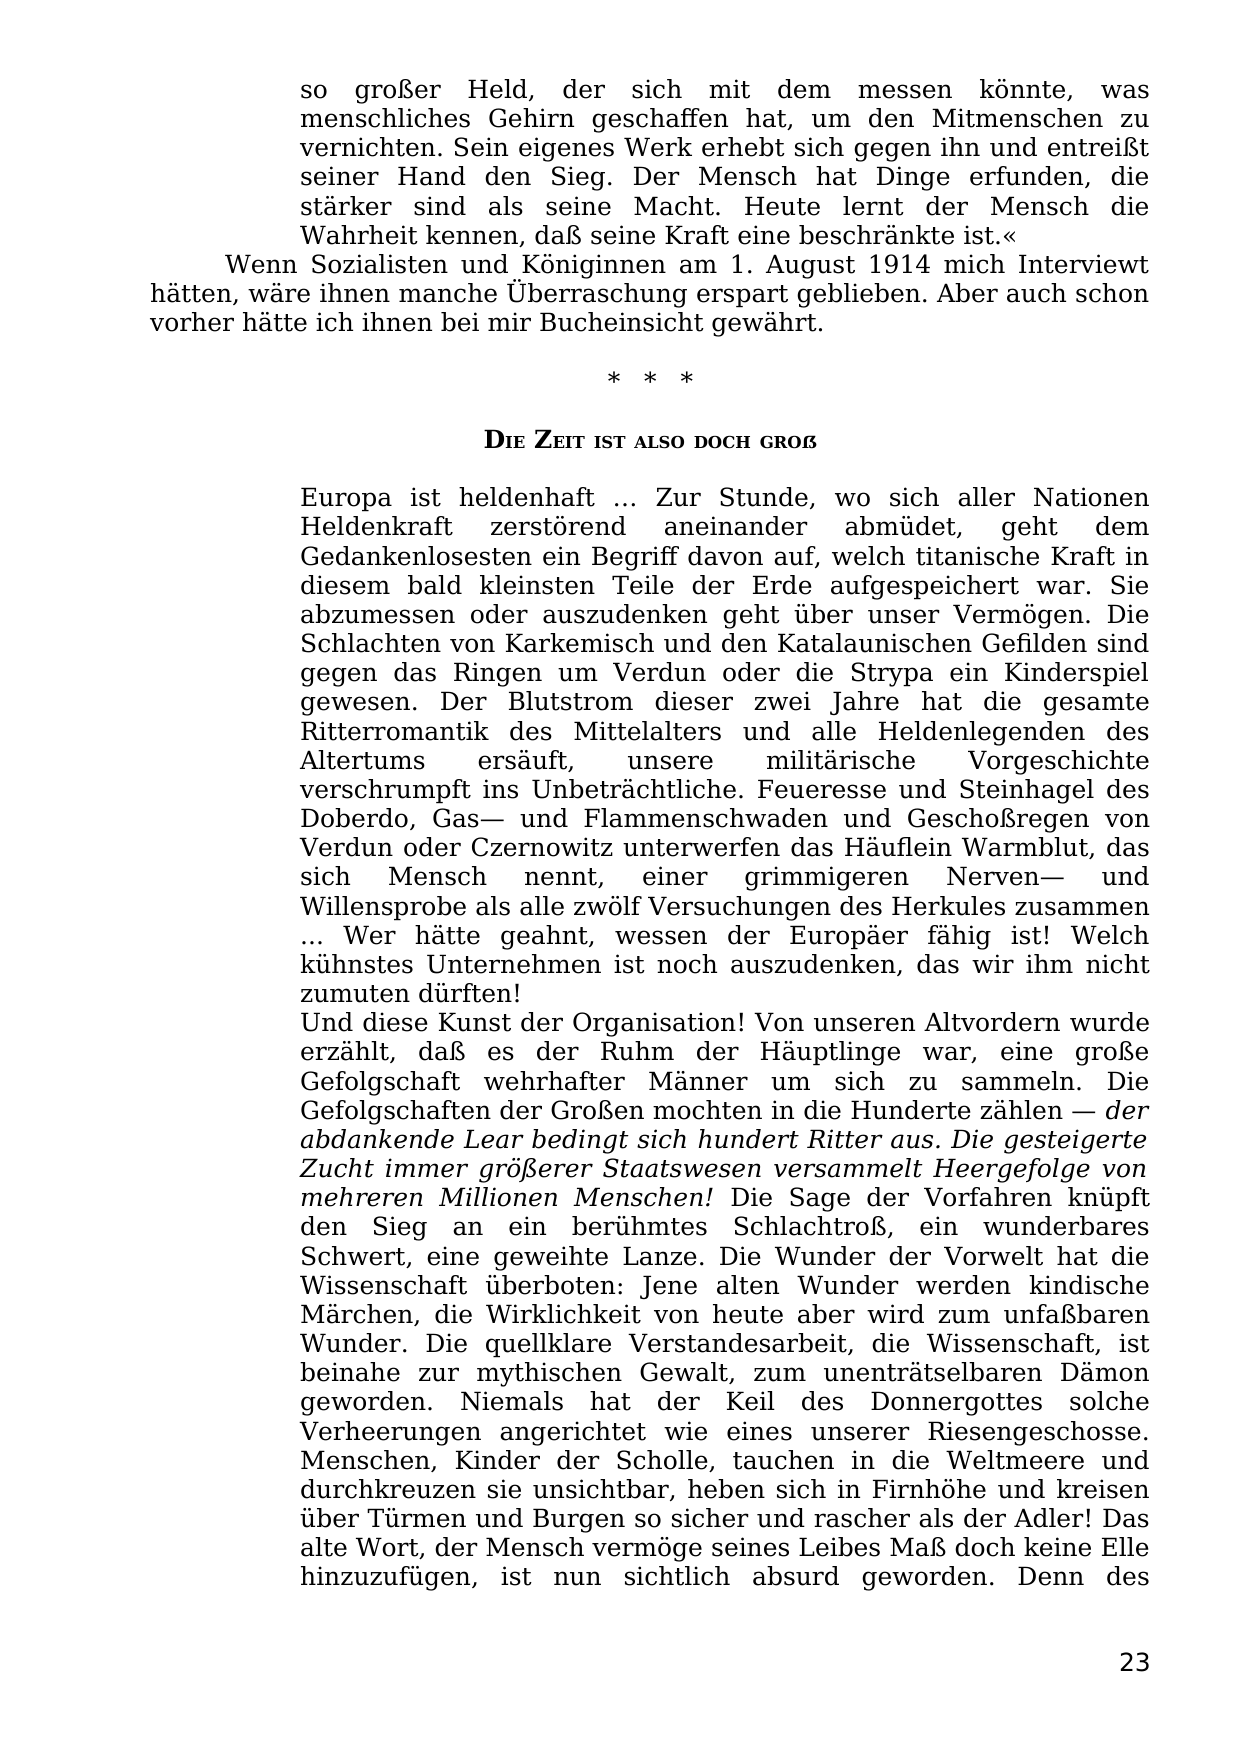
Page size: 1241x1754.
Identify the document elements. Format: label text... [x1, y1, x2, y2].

text * * * [150, 367, 1151, 396]
text Und diese Kunst der Organisation! Von unseren Altvordern wurde erzählt, daß es der Ruhm der Häuptlinge war, eine große Gefolgschaft wehrhafter Männer um sich zu sammeln. Die Gefolgschaften der Großen mochten in die Hunderte zählen — der abdankende Lear bedingt sich hundert Ritter aus. Die gesteigerte Zucht immer größerer Staatswesen versammelt Heergefolge von mehreren Millionen Menschen! Die Sage der Vorfahren knüpft den Sieg an ein berühmtes Schlachtroß, ein wunderbares Schwert, eine geweihte Lanze. Die Wunder der Vorwelt hat die Wissenschaft überboten: Jene alten Wunder werden kindische Märchen, die Wirklichkeit von heute aber wird zum unfaßbaren Wunder. Die quellklare Verstandesarbeit, die Wissenschaft, ist beinahe zur mythischen Gewalt, zum unenträtselbaren Dämon geworden. Niemals hat der Keil des Donnergottes solche Verheerungen angerichtet wie eines unserer Riesengeschosse. Menschen, Kinder der Scholle, tauchen in die Weltmeere und durchkreuzen sie unsichtbar, heben sich in Firnhöhe und kreisen über Türmen und Burgen so sicher und rascher als der Adler! Das alte Wort, der Mensch vermöge seines Leibes Maß doch keine Elle hinzuzufügen, ist nun sichtlich absurd geworden. Denn des [300, 1008, 1151, 1592]
text so großer Held, der sich mit dem messen könnte, was menschliches Gehirn geschaffen hat, um den Mitmenschen zu vernichten. Sein eigenes Werk erhebt sich gegen ihn und entreißt seiner Hand den Sieg. Der Mensch hat Dinge erfunden, die stärker sind als seine Macht. Heute lernt der Mensch die Wahrheit kennen, daß seine Kraft eine beschränkte ist.« [300, 75, 1151, 250]
text Wenn Sozialisten und Königinnen am 1. August 1914 mich Interviewt hätten, wäre ihnen manche Überraschung erspart geblieben. Aber auch schon vorher hätte ich ihnen bei mir Bucheinsicht gewährt. [150, 250, 1151, 337]
text Die Zeit ist also doch groß [150, 396, 1151, 454]
text Europa ist heldenhaft … Zur Stunde, wo sich aller Nationen Heldenkraft zerstörend aneinander abmüdet, geht dem Gedankenlosesten ein Begriff davon auf, welch titanische Kraft in diesem bald kleinsten Teile der Erde aufgespeichert war. Sie abzumessen oder auszudenken geht über unser Vermögen. Die Schlachten von Karkemisch und den Katalaunischen Gefilden sind gegen das Ringen um Verdun oder die Strypa ein Kinderspiel gewesen. Der Blutstrom dieser zwei Jahre hat die gesamte Ritterromantik des Mittelalters und alle Heldenlegenden des Altertums ersäuft, unsere militärische Vorgeschichte verschrumpft ins Unbeträchtliche. Feueresse und Steinhagel des Doberdo, Gas— und Flammen­schwaden und Geschoßregen von Verdun oder Czernowitz unterwerfen das Häuflein Warmblut, das sich Mensch nennt, einer grimmigeren Nerven— und Willensprobe als alle zwölf Versuchungen des Herkules zusammen ... Wer hätte geahnt, wessen der Europäer fähig ist! Welch kühnstes Unternehmen ist noch auszudenken, das wir ihm nicht zumuten dürften! [300, 483, 1151, 1008]
